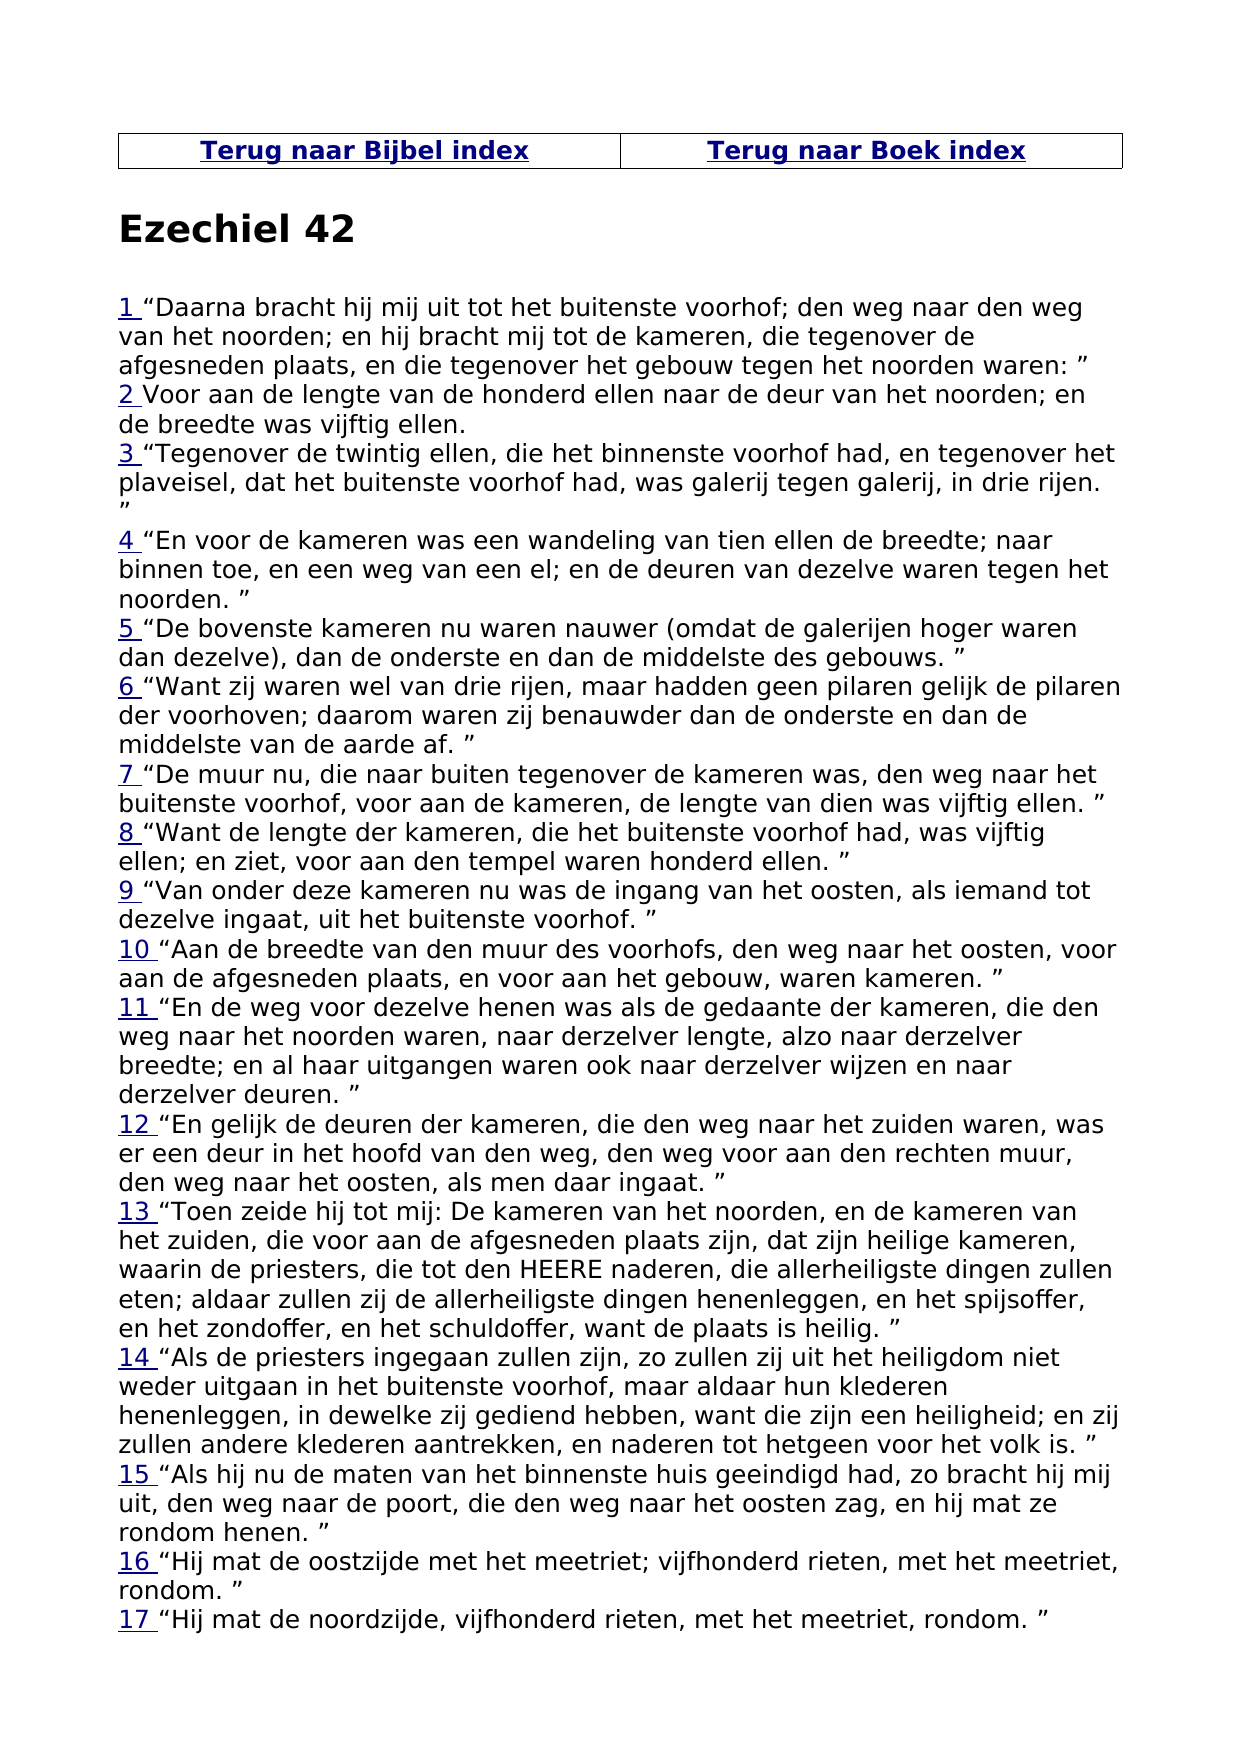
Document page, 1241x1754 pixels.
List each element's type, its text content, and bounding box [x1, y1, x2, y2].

text 1 “Daarna bracht hij mij uit tot het buitenste voorhof; den weg naar den weg van het noorden; en hij bracht mij tot de kameren, die tegenover de afgesneden plaats, en die tegenover het gebouw tegen het noorden waren: ” 2 Voor aan de lengte van de honderd ellen naar de deur van het noorden; en de breedte was vijftig ellen. 3 “Tegenover de twintig ellen, die het binnenste voorhof had, en tegenover het plaveisel, dat het buitenste voorhof had, was galerij tegen galerij, in drie rijen. ” 4 “En voor de kameren was een wandeling van tien ellen de breedte; naar binnen toe, en een weg van een el; en de deuren van dezelve waren tegen het noorden. ” 5 “De bovenste kameren nu waren nauwer (omdat de galerijen hoger waren dan dezelve), dan de onderste en dan de middelste des gebouws. ” 6 “Want zij waren wel van drie rijen, maar hadden geen pilaren gelijk de pilaren der voorhoven; daarom waren zij benauwder dan de onderste en dan de middelste van de aarde af. ” 7 “De muur nu, die naar buiten tegenover de kameren was, den weg naar het buitenste voorhof, voor aan de kameren, de lengte van dien was vijftig ellen. ” 8 “Want de lengte der kameren, die het buitenste voorhof had, was vijftig ellen; en ziet, voor aan den tempel waren honderd ellen. ” 9 “Van onder deze kameren nu was de ingang van het oosten, als iemand tot dezelve ingaat, uit het buitenste voorhof. ” 10 “Aan de breedte van den muur des voorhofs, den weg naar het oosten, voor aan de afgesneden plaats, en voor aan het gebouw, waren kameren. ” 11 “En de weg voor dezelve henen was als de gedaante der kameren, die den weg naar het noorden waren, naar derzelver lengte, alzo naar derzelver breedte; en al haar uitgangen waren ook naar derzelver wijzen en naar derzelver deuren. ” 12 “En gelijk de deuren der kameren, die den weg naar het zuiden waren, was er een deur in het hoofd van den weg, den weg voor aan den rechten muur, den weg naar het oosten, als men daar ingaat. ” 13 “Toen zeide hij tot mij: De kameren van het noorden, en de kameren van het zuiden, die voor aan de afgesneden plaats zijn, dat zijn heilige kameren, waarin de priesters, die tot den HEERE naderen, die allerheiligste dingen zullen eten; aldaar zullen zij de allerheiligste dingen henenleggen, en het spijsoffer, en het zondoffer, en het schuldoffer, want de plaats is heilig. ” 14 “Als de priesters ingegaan zullen zijn, zo zullen zij uit het heiligdom niet weder uitgaan in het buitenste voorhof, maar aldaar hun klederen henenleggen, in dewelke zij gediend hebben, want die zijn een heiligheid; en zij zullen andere klederen aantrekken, en naderen tot hetgeen voor het volk is. ” 15 “Als hij nu de maten van het binnenste huis geeindigd had, zo bracht hij mij uit, den weg naar de poort, die den weg naar het oosten zag, en hij mat ze rondom henen. ” 16 “Hij mat de oostzijde met het meetriet; vijfhonderd rieten, met het meetriet, rondom. ” 17 “Hij mat de noordzijde, vijfhonderd rieten, met het meetriet, rondom. ” [118, 264, 1122, 1635]
subtitle Ezechiel 42 [118, 208, 1122, 252]
table_header Terug naar Bijbel index [119, 134, 620, 168]
table_header Terug naar Boek index [621, 134, 1122, 168]
